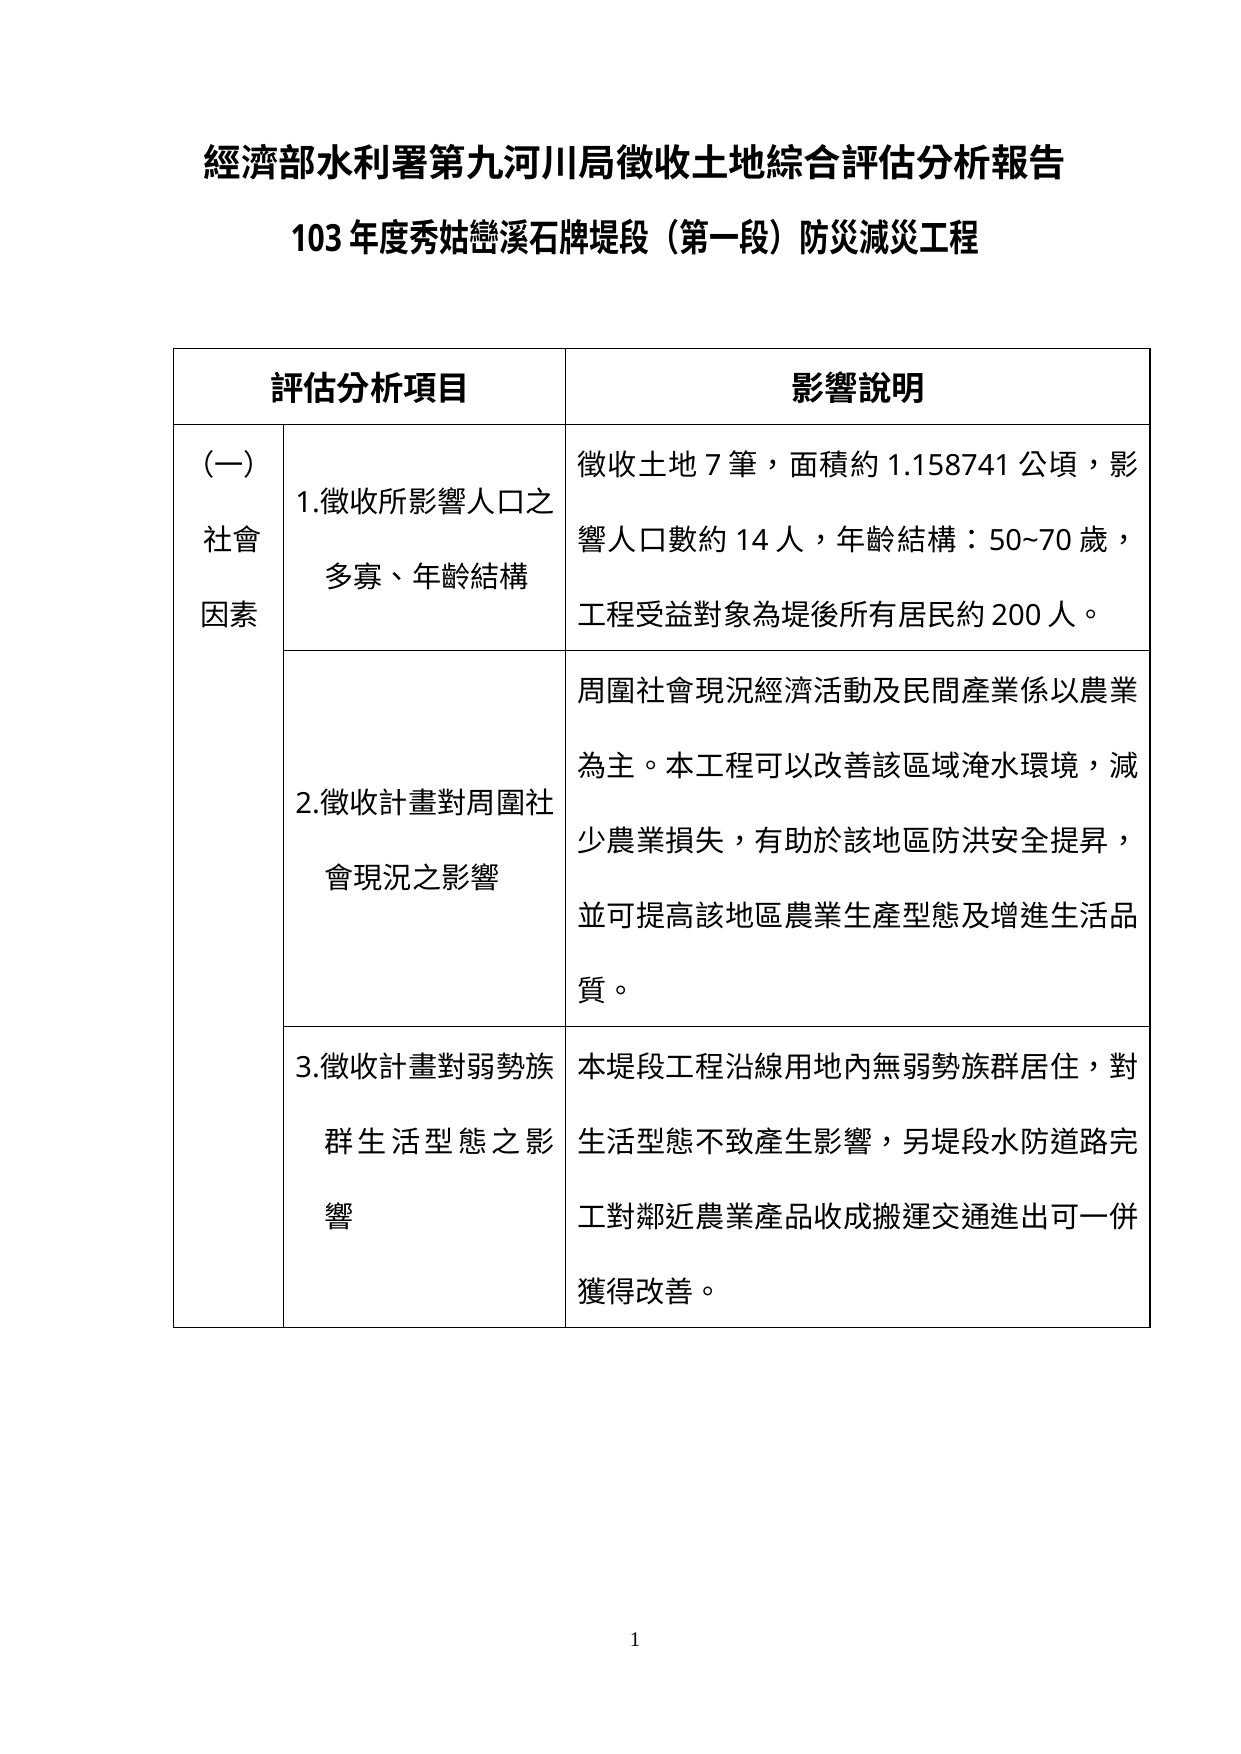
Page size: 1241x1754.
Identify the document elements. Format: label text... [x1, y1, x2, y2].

table_cell 周圍社會現況經濟活動及民間產業係以農業為主。本工程可以改善該區域淹水環境，減少農業損失，有助於該地區防洪安全提昇，並可提高該地區農業生產型態及增進生活品質。 [566, 651, 1149, 1026]
table_header 影響說明 [566, 349, 1149, 424]
table_cell 1.徵收所影響人口之多寡、年齡結構 [284, 425, 565, 650]
subtitle 103年度秀姑巒溪石牌堤段（第一段）防災減災工程 [118, 198, 1152, 273]
table_cell （一） 社會因素 [174, 425, 283, 1327]
table_cell 徵收土地7筆，面積約1.158741公頃，影響人口數約14人，年齡結構：50~70歲，工程受益對象為堤後所有居民約200人。 [566, 425, 1149, 650]
table_header 評估分析項目 [174, 349, 565, 424]
table_cell 3.徵收計畫對弱勢族群生活型態之影響 [284, 1027, 565, 1327]
table_cell 2.徵收計畫對周圍社會現況之影響 [284, 651, 565, 1026]
table_cell 本堤段工程沿線用地內無弱勢族群居住，對生活型態不致產生影響，另堤段水防道路完工對鄰近農業產品收成搬運交通進出可一併獲得改善。 [566, 1027, 1149, 1327]
text 經濟部水利署第九河川局徵收土地綜合評估分析報告 [118, 123, 1152, 198]
